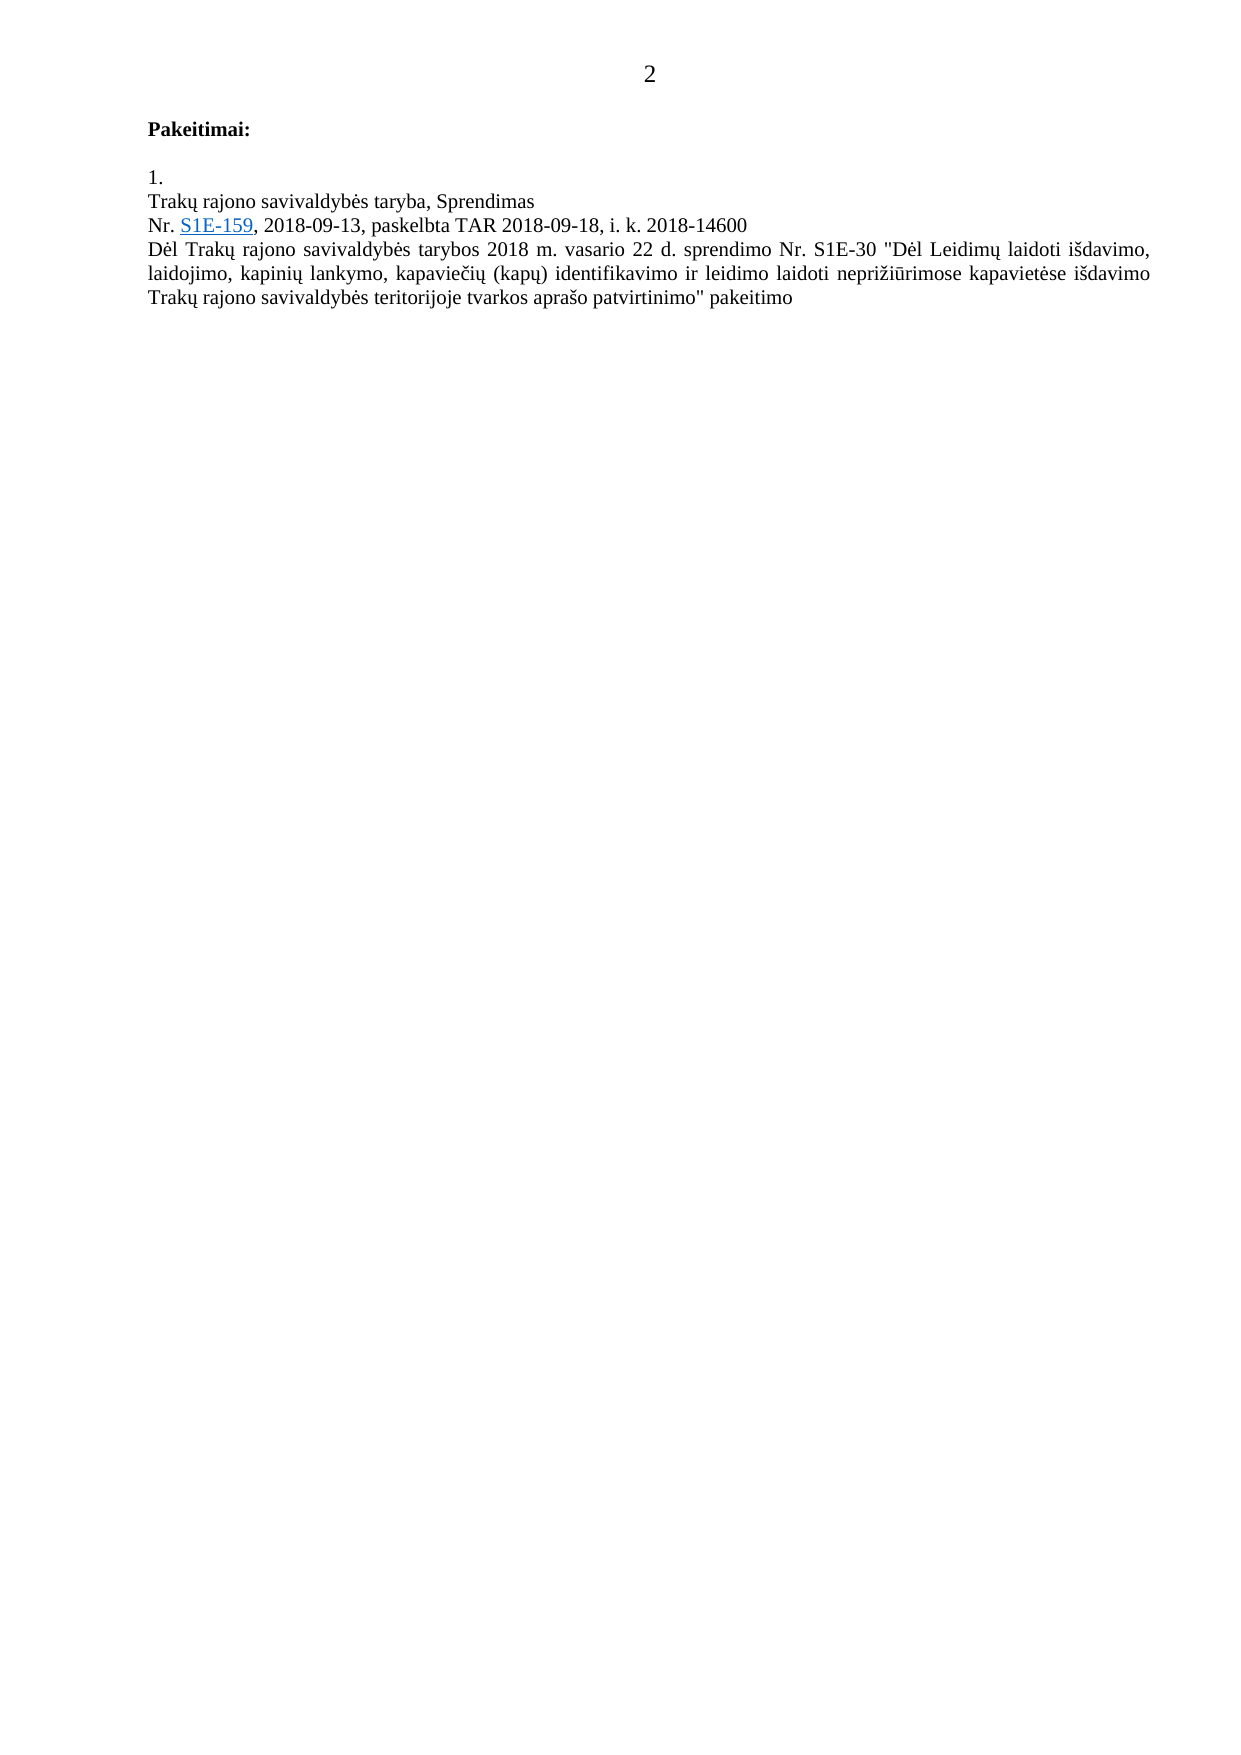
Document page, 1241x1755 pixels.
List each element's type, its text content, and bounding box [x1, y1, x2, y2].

text Pakeitimai: [148, 117, 1152, 141]
text Dėl Trakų rajono savivaldybės tarybos 2018 m. vasario 22 d. sprendimo Nr. S1E-30 "Dėl Leidimų laidoti išdavimo, laidojimo, kapinių lankymo, kapaviečių (kapų) identifikavimo ir leidimo laidoti neprižiūrimose kapavietėse išdavimo Trakų rajono savivaldybės teritorijoje tvarkos aprašo patvirtinimo" pakeitimo [148, 237, 1152, 309]
text Nr. S1E-159, 2018-09-13, paskelbta TAR 2018-09-18, i. k. 2018-14600 [148, 213, 1152, 237]
text Trakų rajono savivaldybės taryba, Sprendimas [148, 189, 1152, 213]
text 1. [148, 165, 1152, 189]
